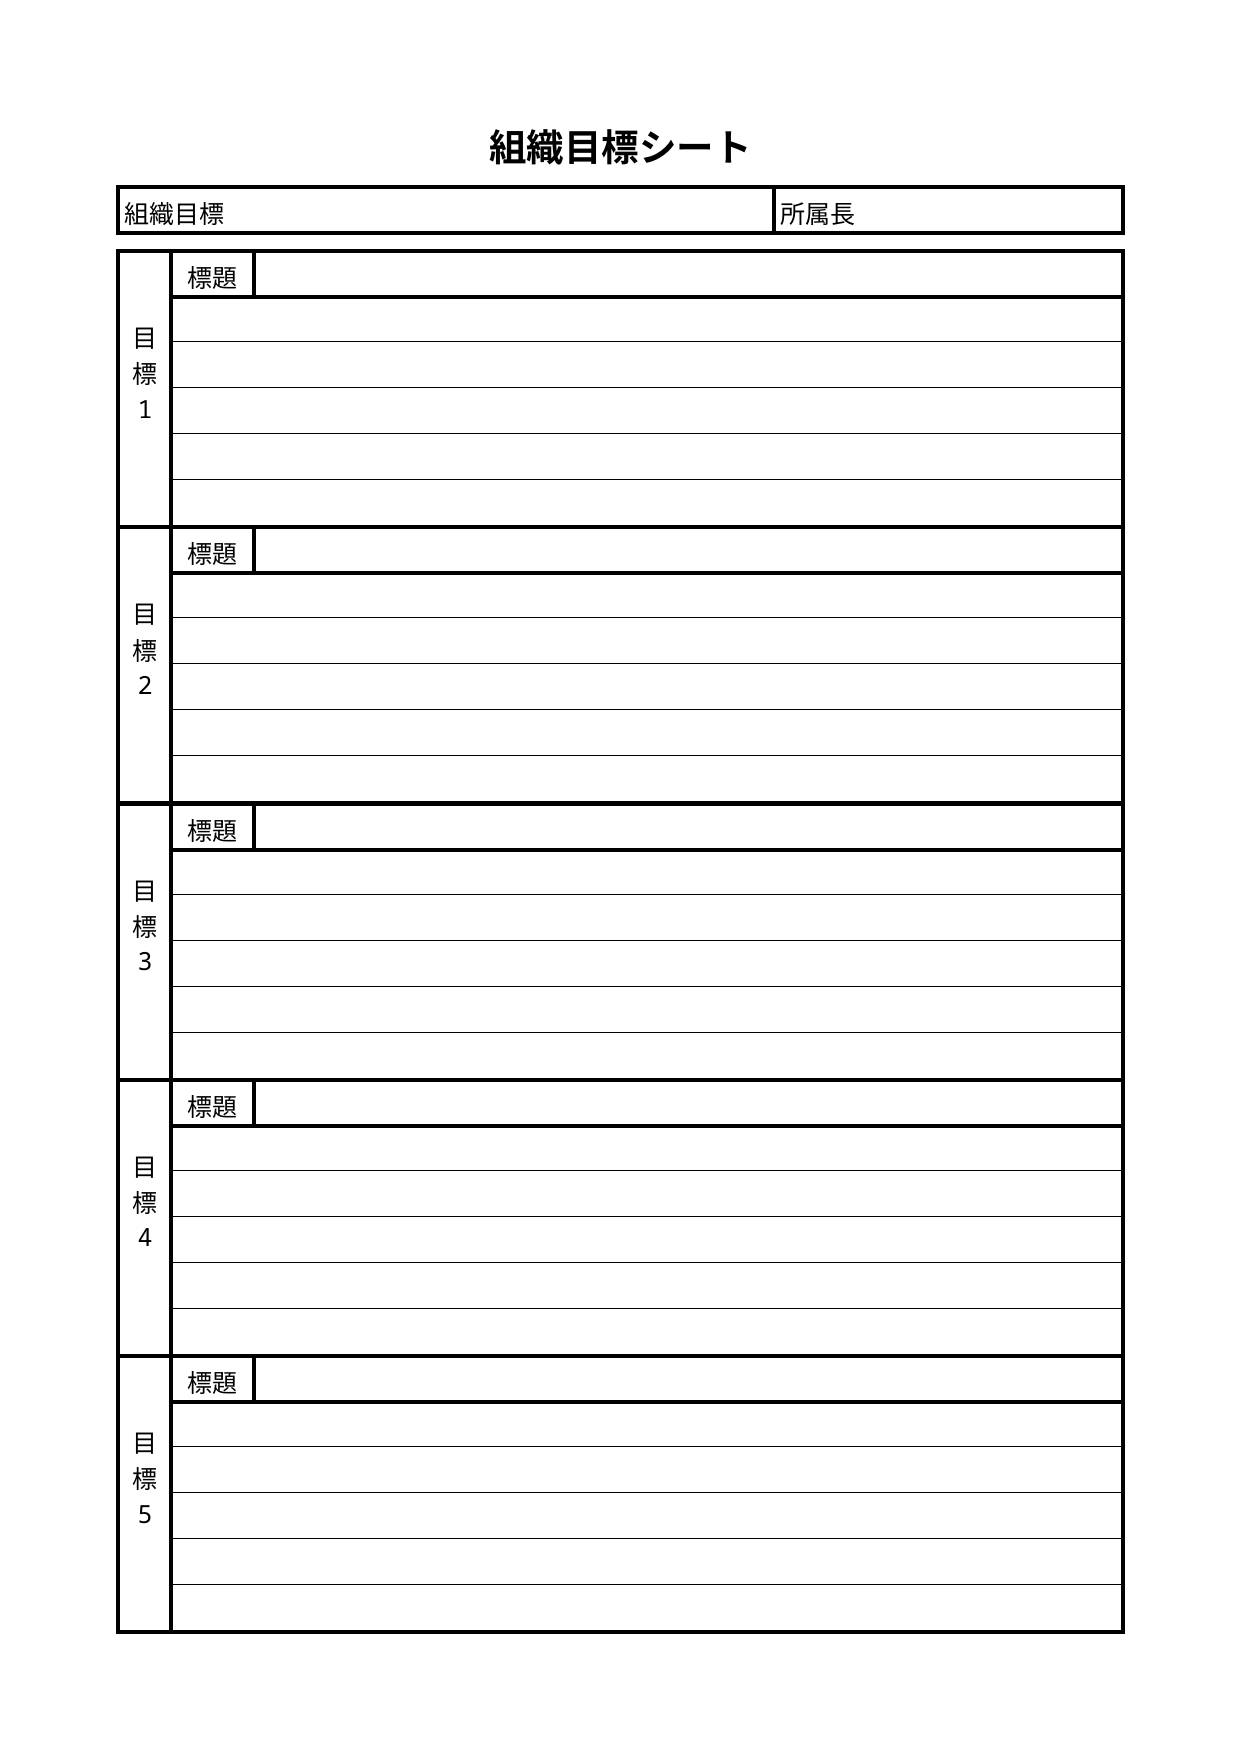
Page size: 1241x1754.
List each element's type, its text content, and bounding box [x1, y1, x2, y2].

table_cell [256, 1082, 1121, 1124]
table_cell [256, 1358, 1121, 1400]
table_cell [118, 235, 1123, 249]
table_cell [173, 710, 1121, 755]
table_cell [173, 1263, 1121, 1308]
table_header 所属長 [776, 189, 1121, 231]
table_cell [173, 987, 1121, 1032]
table_cell [256, 253, 1121, 295]
table_cell [173, 941, 1121, 986]
table_cell 標題 [173, 1358, 252, 1400]
table_cell 目標4 [120, 1082, 169, 1354]
table_cell 標題 [173, 806, 252, 847]
table_cell [173, 895, 1121, 939]
table_cell 標題 [173, 1082, 252, 1124]
table_cell 目標3 [120, 806, 169, 1078]
table_cell [173, 1447, 1121, 1492]
table_cell 目標5 [120, 1358, 169, 1630]
table_cell [173, 664, 1121, 709]
table_cell [173, 1493, 1121, 1538]
table_cell [173, 1128, 1121, 1170]
table_cell [173, 480, 1121, 525]
table_cell 標題 [173, 253, 252, 295]
table_cell [173, 388, 1121, 433]
table_cell [173, 299, 1121, 341]
table_cell [173, 1585, 1121, 1630]
table_cell [173, 852, 1121, 893]
table_cell [173, 618, 1121, 663]
table_cell 目標2 [120, 529, 169, 801]
table_cell [173, 1033, 1121, 1078]
table_cell [173, 434, 1121, 479]
table_cell [256, 529, 1121, 571]
table_cell [173, 1539, 1121, 1584]
table_cell [173, 1171, 1121, 1216]
table_cell [173, 756, 1121, 801]
table_cell 目標1 [120, 253, 169, 525]
table_cell 標題 [173, 529, 252, 571]
table_cell [173, 1217, 1121, 1262]
table_cell [173, 1404, 1121, 1446]
table_header 組織目標 [120, 189, 772, 231]
table_cell [173, 575, 1121, 617]
title 組織目標シート [118, 118, 1122, 172]
table_cell [173, 342, 1121, 387]
table_cell [173, 1309, 1121, 1354]
table_cell [256, 806, 1121, 847]
